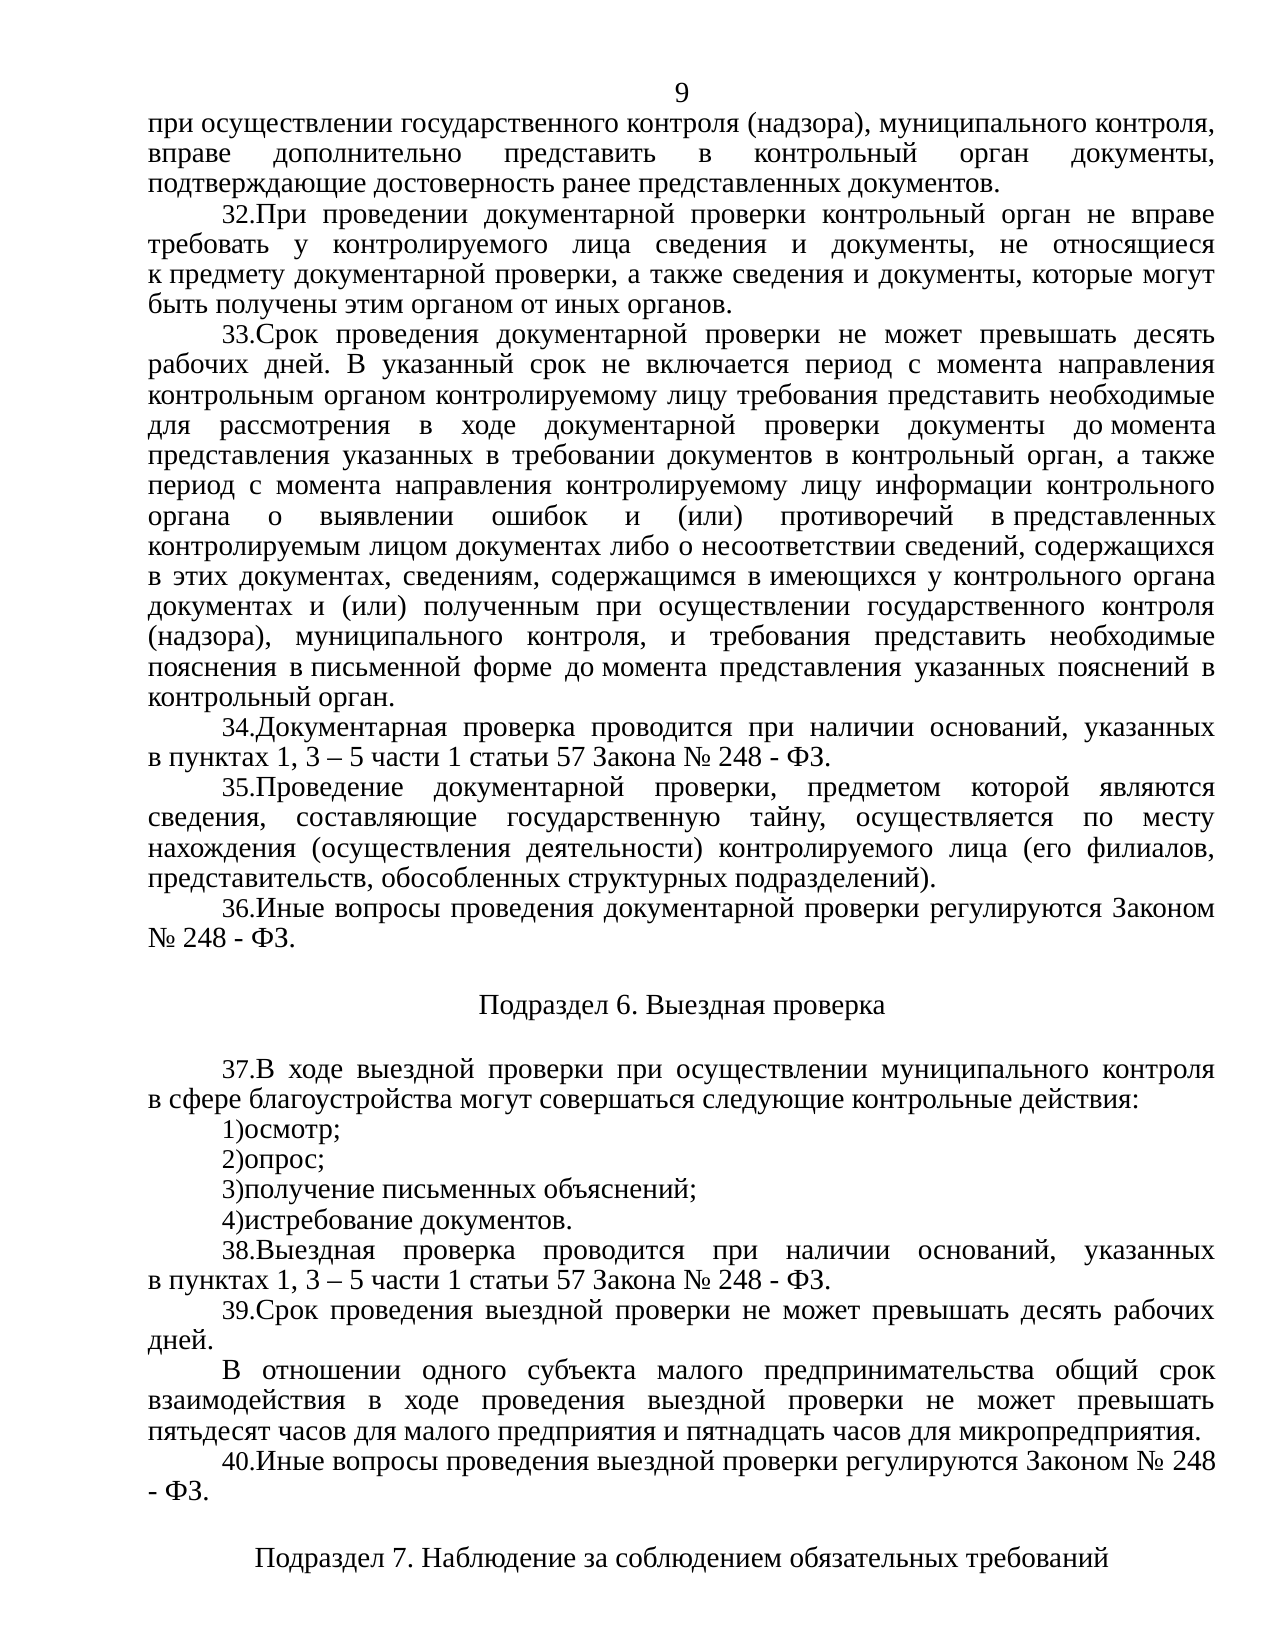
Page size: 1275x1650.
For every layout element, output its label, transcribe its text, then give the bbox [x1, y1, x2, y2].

list В ходе выездной проверки при осуществлении муниципального контроля в сфере благоустройства могут совершаться следующие контрольные действия: [148, 1054, 1216, 1115]
list осмотр; [148, 1115, 1216, 1145]
text В отношении одного субъекта малого предпринимательства общий срок взаимодействия в ходе проведения выездной проверки не может превышать пятьдесят часов для малого предприятия и пятнадцать часов для микропредприятия. [148, 1356, 1216, 1446]
list Проведение документарной проверки, предметом которой являются сведения, составляющие государственную тайну, осуществляется по месту нахождения (осуществления деятельности) контролируемого лица (его филиалов, представительств, обособленных структурных подразделений). [148, 773, 1216, 893]
list при осуществлении государственного контроля (надзора), муниципального контроля, вправе дополнительно представить в контрольный орган документы, подтверждающие достоверность ранее представленных документов. [148, 108, 1216, 199]
list Иные вопросы проведения документарной проверки регулируются Законом № 248 - ФЗ. [148, 893, 1216, 954]
text Подраздел 6. Выездная проверка [148, 987, 1216, 1021]
list Документарная проверка проводится при наличии оснований, указанных в пунктах 1, 3 – 5 части 1 статьи 57 Закона № 248 - ФЗ. [148, 712, 1216, 773]
list опрос; [148, 1145, 1216, 1175]
list Срок проведения выездной проверки не может превышать десять рабочих дней. [148, 1295, 1216, 1356]
text Подраздел 7. Наблюдение за соблюдением обязательных требований [148, 1540, 1216, 1574]
list Выездная проверка проводится при наличии оснований, указанных в пунктах 1, 3 – 5 части 1 статьи 57 Закона № 248 - ФЗ. [148, 1235, 1216, 1295]
list Срок проведения документарной проверки не может превышать десять рабочих дней. В указанный срок не включается период с момента направления контрольным органом контролируемому лицу требования представить необходимые для рассмотрения в ходе документарной проверки документы до момента представления указанных в требовании документов в контрольный орган, а также период с момента направления контролируемому лицу информации контрольного органа о выявлении ошибок и (или) противоречий в представленных контролируемым лицом документах либо о несоответствии сведений, содержащихся в этих документах, сведениям, содержащимся в имеющихся у контрольного органа документах и (или) полученным при осуществлении государственного контроля (надзора), муниципального контроля, и требования представить необходимые пояснения в письменной форме до момента представления указанных пояснений в контрольный орган. [148, 320, 1216, 712]
list получение письменных объяснений; [148, 1175, 1216, 1205]
list истребование документов. [148, 1205, 1216, 1235]
list При проведении документарной проверки контрольный орган не вправе требовать у контролируемого лица сведения и документы, не относящиеся к предмету документарной проверки, а также сведения и документы, которые могут быть получены этим органом от иных органов. [148, 199, 1216, 320]
list Иные вопросы проведения выездной проверки регулируются Законом № 248 - ФЗ. [148, 1446, 1216, 1507]
